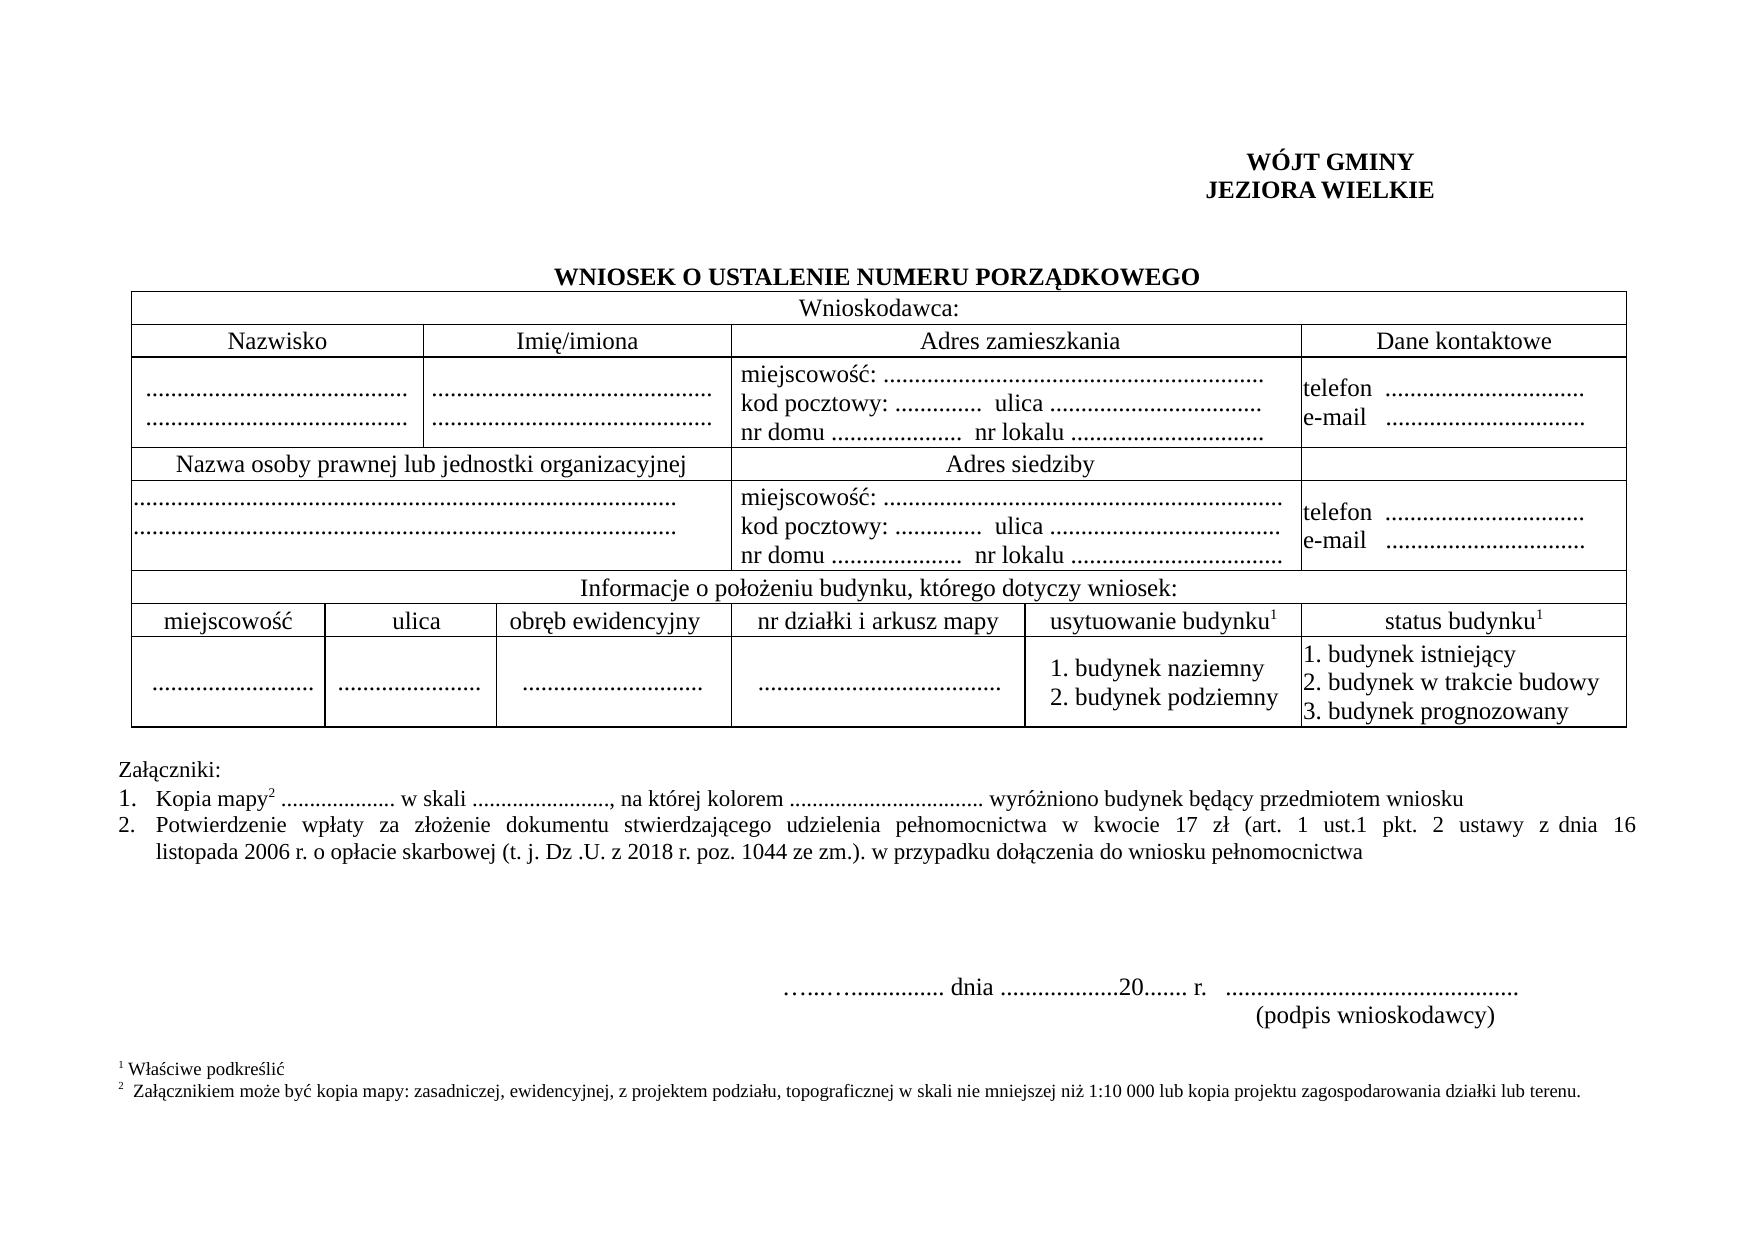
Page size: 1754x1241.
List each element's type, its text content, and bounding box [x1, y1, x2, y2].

table_cell [326, 637, 336, 726]
table_cell ulica [336, 604, 496, 636]
text (podpis wnioskodawcy) [1224, 1001, 1636, 1029]
table_cell .......................... [132, 637, 324, 726]
table_cell Adres zamieszkania [739, 325, 1301, 356]
table_cell 1. budynek istniejący 2. budynek w trakcie budowy 3. budynek prognozowany [1302, 637, 1626, 726]
table_cell status budynku1 [1302, 604, 1626, 636]
text WÓJT GMINY [118, 147, 1636, 176]
table_cell ............................................. ............................................. [424, 358, 731, 447]
text …...…............... dnia ...................20....... r. ............................................... [708, 972, 1636, 1001]
text JEZIORA WIELKIE [118, 176, 1636, 204]
list Potwierdzenie wpłaty za złożenie dokumentu stwierdzającego udzielenia pełnomocnictwa w kwocie 17 zł (art. 1 ust.1 pkt. 2 ustawy z dnia 16 listopada 2006 r. o opłacie skarbowej (t. j. Dz .U. z 2018 r. poz. 1044 ze zm.). w przypadku dołączenia do wniosku pełnomocnictwa [118, 811, 1636, 864]
table_cell [1026, 604, 1048, 636]
text Załączniki: [118, 756, 1636, 783]
table_cell miejscowość: ................................................................ kod pocztowy: .............. ulica ..................................... nr domu ..................... nr lokalu .................................. [739, 481, 1301, 570]
table_cell .......................................... .......................................... [132, 358, 423, 447]
table_cell Nazwisko [132, 325, 423, 356]
table_cell [732, 448, 739, 480]
table_cell 1. budynek naziemny 2. budynek podziemny [1048, 637, 1301, 726]
table_cell telefon ................................ e-mail ................................ [1302, 481, 1626, 570]
table_cell [497, 604, 508, 636]
table_header Wnioskodawca: [132, 292, 1626, 323]
table_cell [1302, 448, 1626, 480]
table_cell ....................................................................................... ....................................................................................... [132, 481, 731, 570]
table_cell [732, 358, 739, 447]
table_cell Imię/imiona [424, 325, 731, 356]
table_cell [497, 637, 508, 726]
table_cell Dane kontaktowe [1302, 325, 1626, 356]
table_cell miejscowość: ............................................................. kod pocztowy: .............. ulica .................................. nr domu ..................... nr lokalu ............................... [739, 358, 1301, 447]
table_cell nr działki i arkusz mapy [732, 604, 1024, 636]
table_cell telefon ................................ e-mail ................................ [1302, 358, 1626, 447]
text WNIOSEK O USTALENIE NUMERU PORZĄDKOWEGO [118, 262, 1636, 291]
table_cell ....................................... [732, 637, 1024, 726]
table_cell ....................... [336, 637, 496, 726]
table_cell [732, 325, 739, 356]
table_cell [732, 481, 739, 570]
text 1 Właściwe podkreślić [118, 1058, 1636, 1080]
table_cell Adres siedziby [739, 448, 1301, 480]
table_cell [1026, 637, 1048, 726]
table_cell Informacje o położeniu budynku, którego dotyczy wniosek: [132, 571, 1626, 603]
table_cell Nazwa osoby prawnej lub jednostki organizacyjnej [132, 448, 731, 480]
table_cell [326, 604, 336, 636]
text 2 Załącznikiem może być kopia mapy: zasadniczej, ewidencyjnej, z projektem podziału, topograficznej w skali nie mniejszej niż 1:10 000 lub kopia projektu zagospodarowania działki lub terenu. [118, 1080, 1636, 1101]
table_cell obręb ewidencyjny [508, 604, 731, 636]
table_cell ............................. [508, 637, 731, 726]
list Kopia mapy2 .................... w skali ........................, na której kolorem .................................. wyróżniono budynek będący przedmiotem wniosku [118, 783, 1636, 811]
table_cell miejscowość [132, 604, 324, 636]
table_cell usytuowanie budynku1 [1048, 604, 1301, 636]
